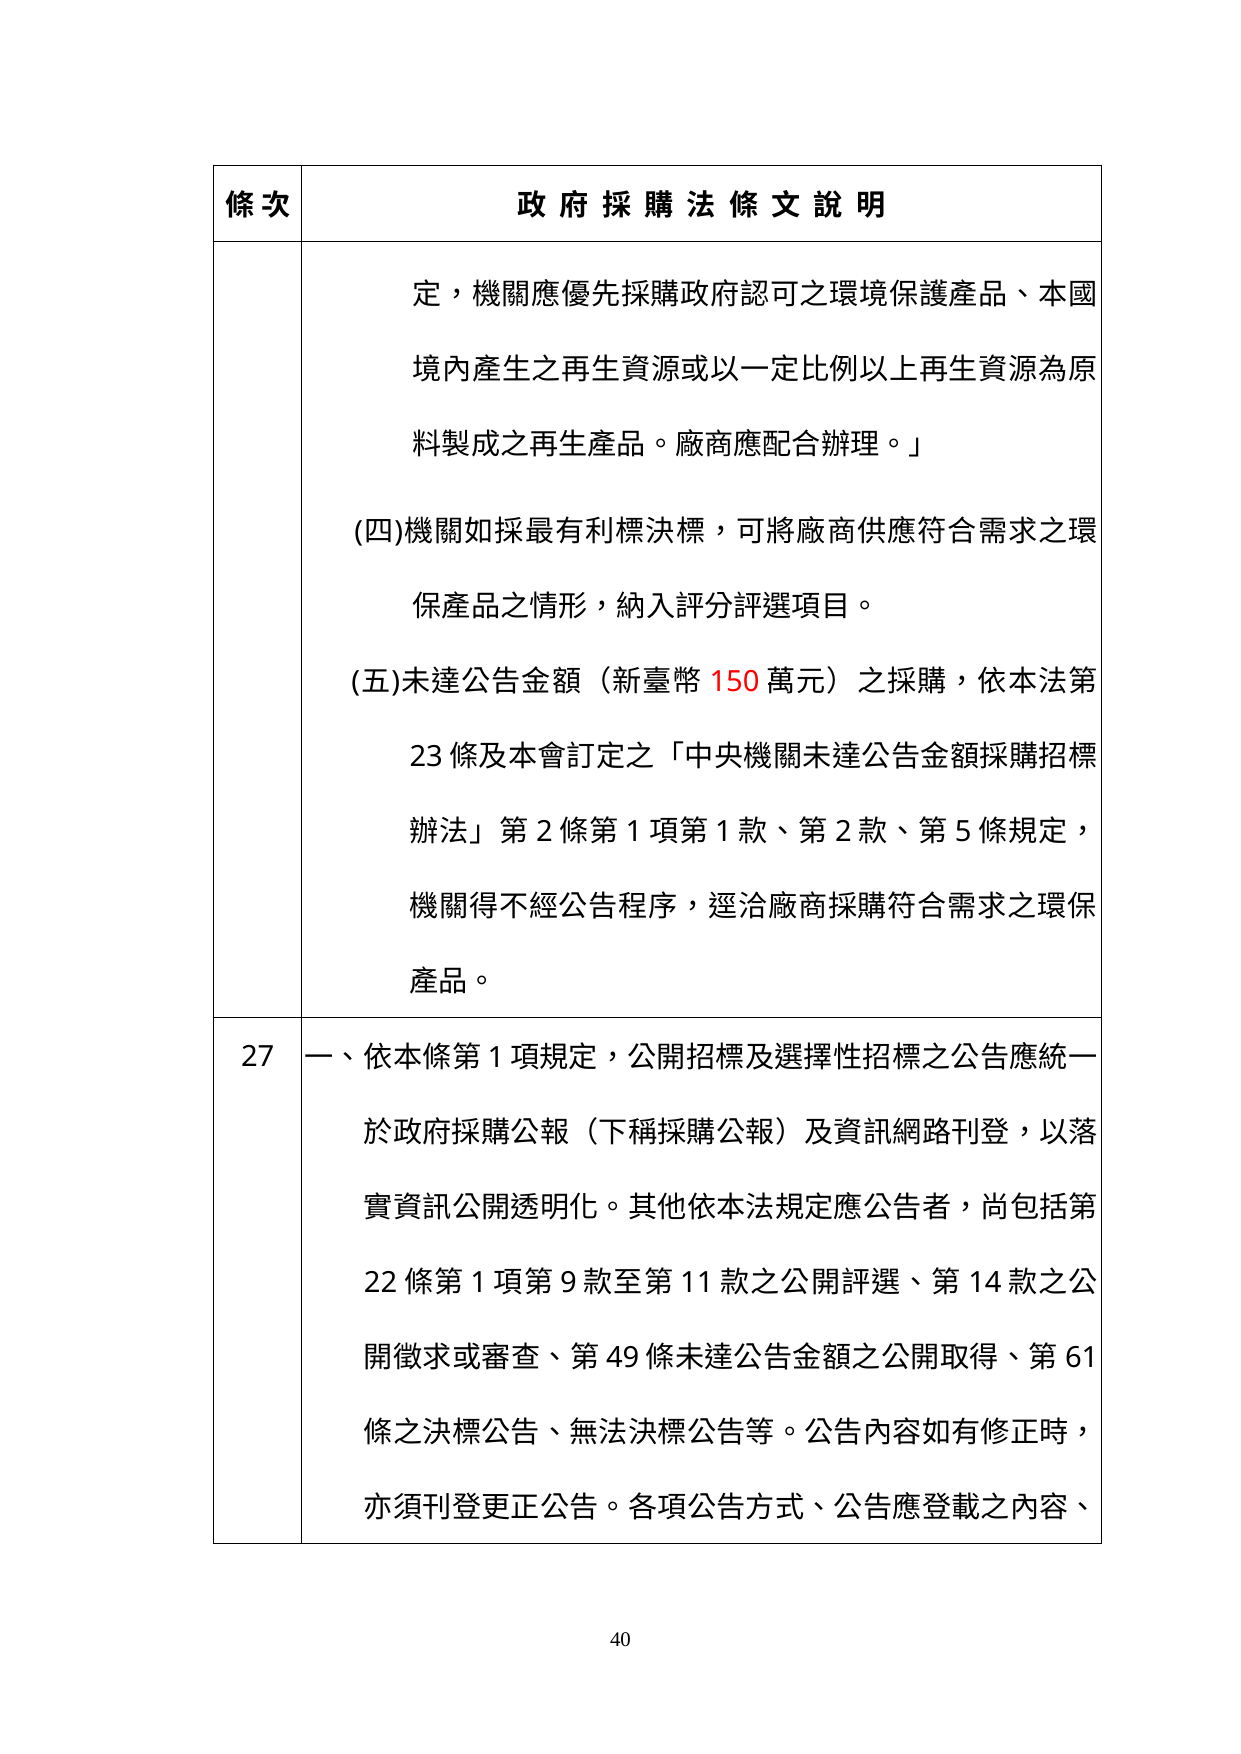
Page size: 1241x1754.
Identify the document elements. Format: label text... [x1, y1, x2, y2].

table_header 條 次 [214, 166, 301, 241]
table_cell 定，機關應優先採購政府認可之環境保護產品、本國境內產生之再生資源或以一定比例以上再生資源為原料製成之再生產品。廠商應配合辦理。」 (四)機關如採最有利標決標，可將廠商供應符合需求之環保產品之情形，納入評分評選項目。 (五)未達公告金額（新臺幣150萬元）之採購，依本法第23條及本會訂定之「中央機關未達公告金額採購招標辦法」第2條第1項第1款、第2款、第5條規定，機關得不經公告程序，逕洽廠商採購符合需求之環保產品。 [302, 242, 1101, 1017]
table_cell 27 [214, 1018, 301, 1543]
table_cell [214, 242, 301, 1017]
table_cell 依本條第1項規定，公開招標及選擇性招標之公告應統一於政府採購公報（下稱採購公報）及資訊網路刊登，以落實資訊公開透明化。其他依本法規定應公告者，尚包括第22條第1項第9款至第11款之公開評選、第14款之公開徵求或審查、第49條未達公告金額之公開取得、第61條之決標公告、無法決標公告等。公告內容如有修正時，亦須刊登更正公告。各項公告方式、公告應登載之內容、 [302, 1018, 1101, 1543]
table_header 政 府 採 購 法 條 文 說 明 [302, 166, 1101, 241]
